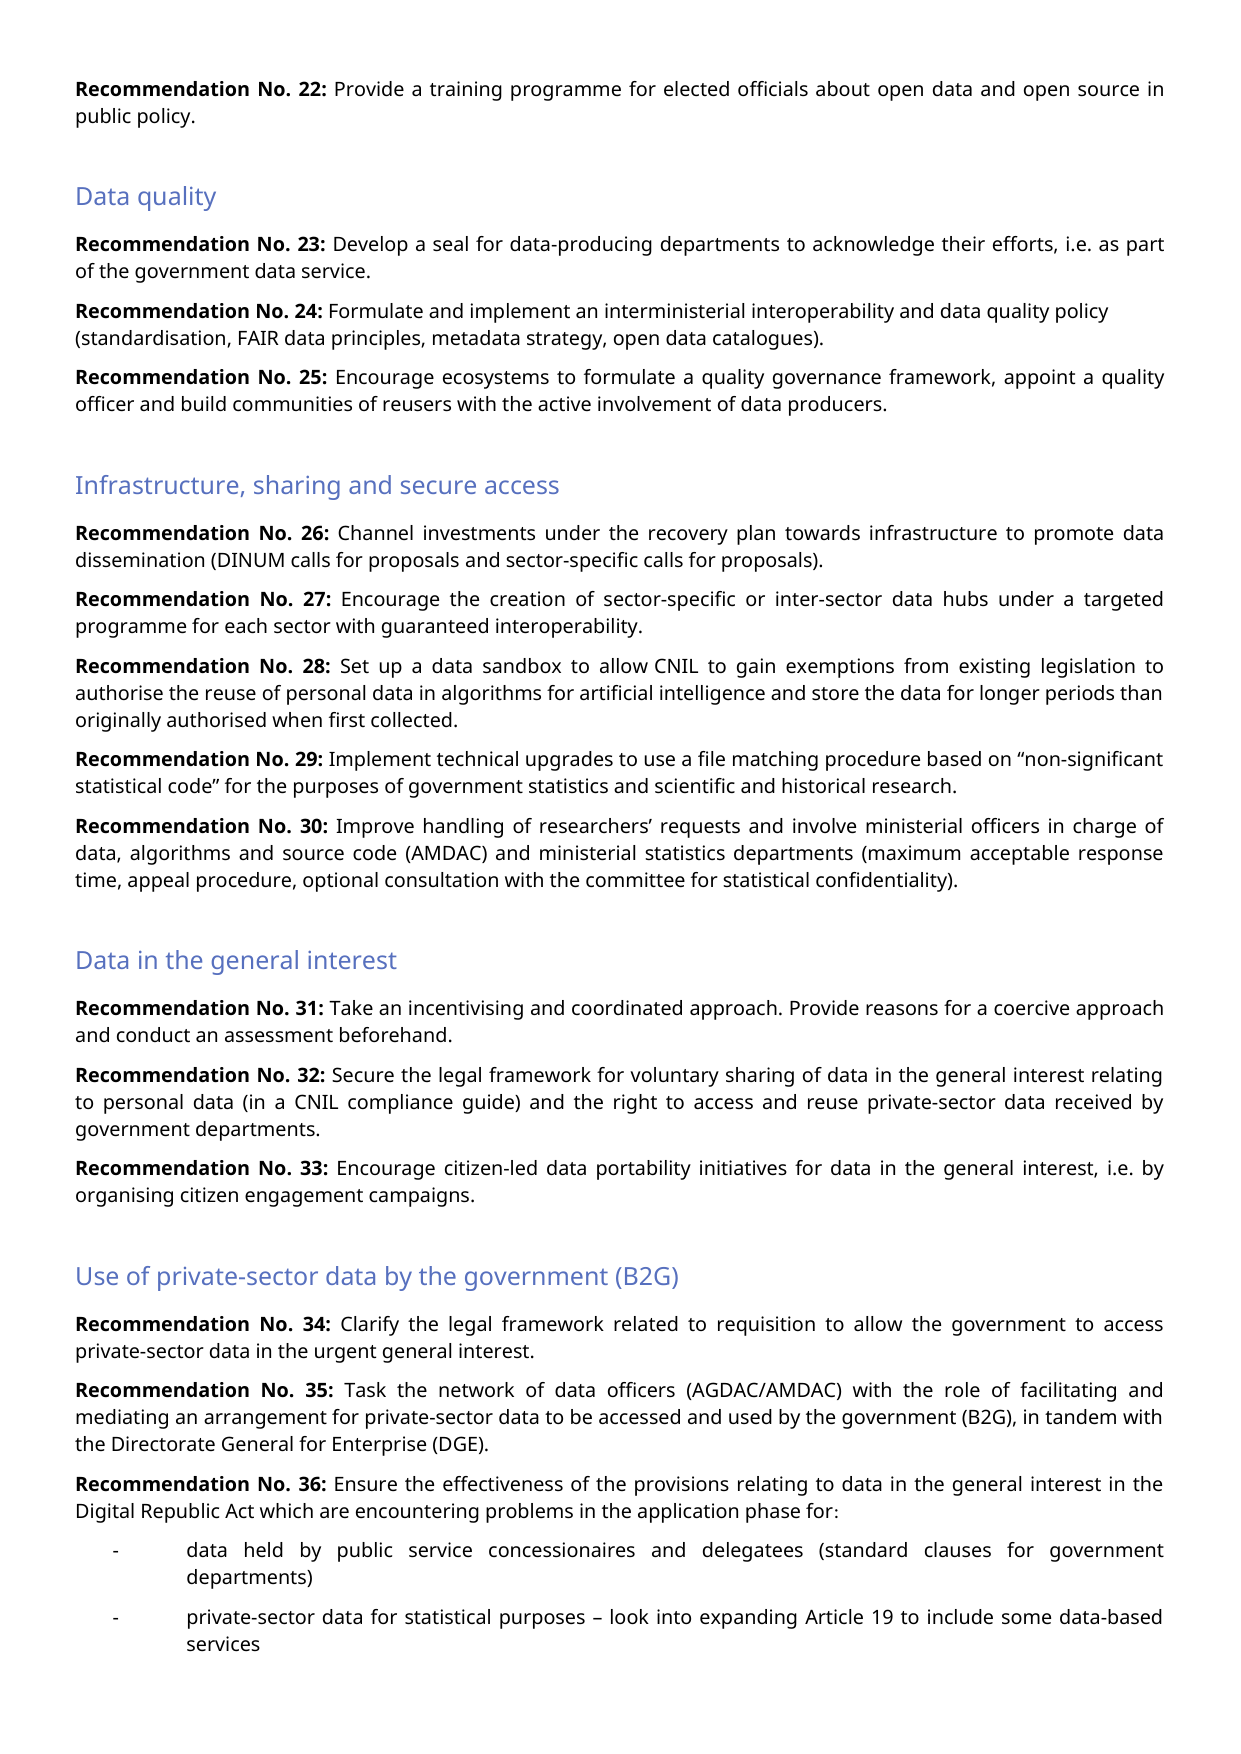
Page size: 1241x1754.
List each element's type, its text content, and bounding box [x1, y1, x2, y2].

text Recommendation No. 31: Take an incentivising and coordinated approach. Provide reasons for a coercive approach and conduct an assessment beforehand. [75, 994, 1165, 1048]
text Recommendation No. 33: Encourage citizen-led data portability initiatives for data in the general interest, i.e. by organising citizen engagement campaigns. [75, 1154, 1165, 1208]
text Recommendation No. 29: Implement technical upgrades to use a file matching procedure based on “non-significant statistical code” for the purposes of government statistics and scientific and historical research. [75, 746, 1165, 799]
text Recommendation No. 30: Improve handling of researchers’ requests and involve ministerial officers in charge of data, algorithms and source code (AMDAC) and ministerial statistics departments (maximum acceptable response time, appeal procedure, optional consultation with the committee for statistical confidentiality). [75, 812, 1165, 893]
text Recommendation No. 22: Provide a training programme for elected officials about open data and open source in public policy. [75, 75, 1165, 129]
subtitle Infrastructure, sharing and secure access [75, 467, 1165, 502]
subtitle Data quality [75, 179, 1165, 213]
text Recommendation No. 26: Channel investments under the recovery plan towards infrastructure to promote data dissemination (DINUM calls for proposals and sector-specific calls for proposals). [75, 519, 1165, 573]
text Recommendation No. 35: Task the network of data officers (AGDAC/AMDAC) with the role of facilitating and mediating an arrangement for private-sector data to be accessed and used by the government (B2G), in tandem with the Directorate General for Enterprise (DGE). [75, 1377, 1165, 1457]
list data held by public service concessionaires and delegatees (standard clauses for government departments) [112, 1536, 1165, 1590]
text Recommendation No. 32: Secure the legal framework for voluntary sharing of data in the general interest relating to personal data (in a CNIL compliance guide) and the right to access and reuse private-sector data received by government departments. [75, 1061, 1165, 1142]
list private-sector data for statistical purposes – look into expanding Article 19 to include some data-based services [112, 1603, 1165, 1657]
subtitle Use of private-sector data by the government (B2G) [75, 1258, 1165, 1292]
text Recommendation No. 23: Develop a seal for data-producing departments to acknowledge their efforts, i.e. as part of the government data service. [75, 231, 1165, 284]
subtitle Data in the general interest [75, 943, 1165, 977]
text Recommendation No. 28: Set up a data sandbox to allow CNIL to gain exemptions from existing legislation to authorise the reuse of personal data in algorithms for artificial intelligence and store the data for longer periods than originally authorised when first collected. [75, 652, 1165, 733]
text Recommendation No. 24: Formulate and implement an interministerial interoperability and data quality policy (standardisation, FAIR data principles, metadata strategy, open data catalogues). [75, 297, 1165, 351]
text Recommendation No. 34: Clarify the legal framework related to requisition to allow the government to access private-sector data in the urgent general interest. [75, 1310, 1165, 1364]
text Recommendation No. 36: Ensure the effectiveness of the provisions relating to data in the general interest in the Digital Republic Act which are encountering problems in the application phase for: [75, 1470, 1165, 1524]
text Recommendation No. 27: Encourage the creation of sector-specific or inter-sector data hubs under a targeted programme for each sector with guaranteed interoperability. [75, 586, 1165, 639]
text Recommendation No. 25: Encourage ecosystems to formulate a quality governance framework, appoint a quality officer and build communities of reusers with the active involvement of data producers. [75, 363, 1165, 417]
